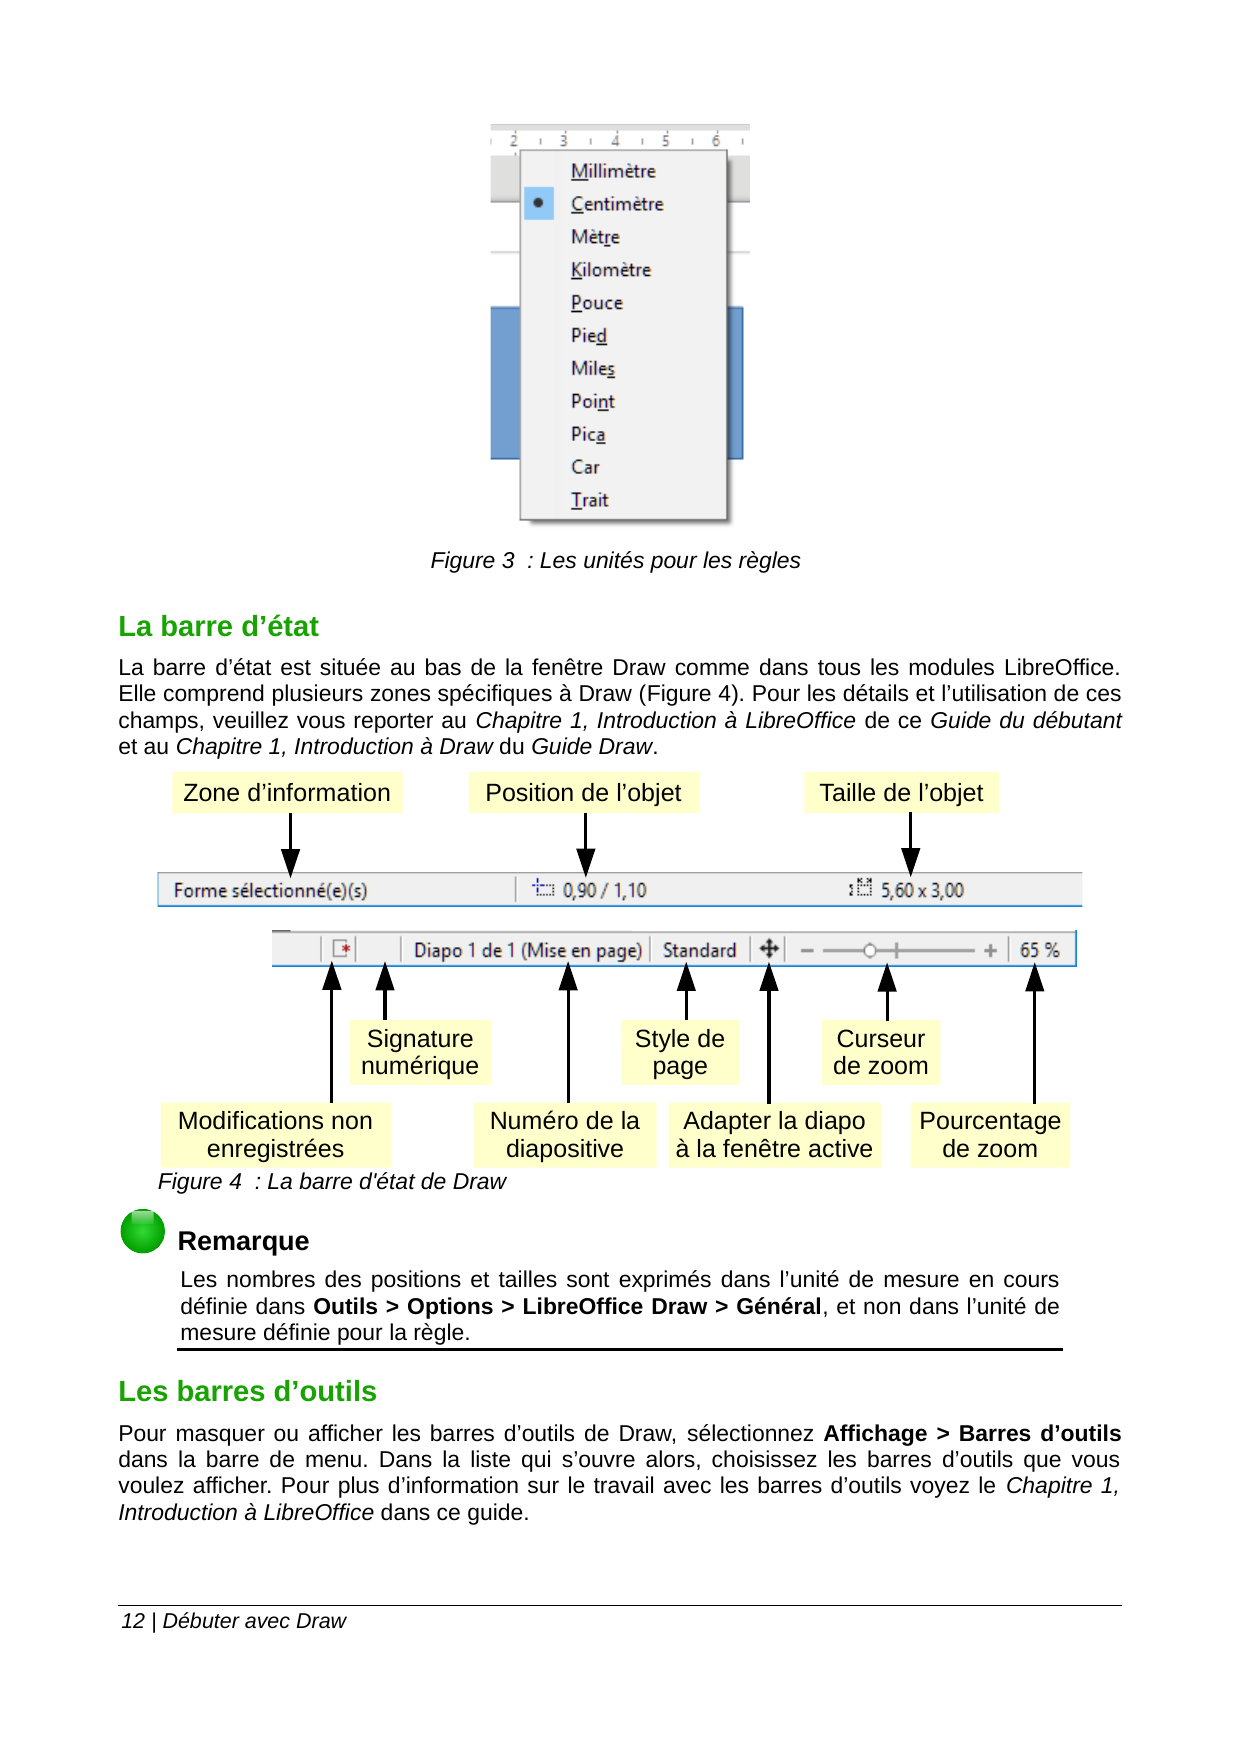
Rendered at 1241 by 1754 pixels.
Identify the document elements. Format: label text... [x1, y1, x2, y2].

subtitle La barre d’état [118, 608, 1122, 642]
text Pour masquer ou afficher les barres d’outils de Draw, sélectionnez Affichage > Barres d’outils dans la barre de menu. Dans la liste qui s’ouvre alors, choisissez les barres d’outils que vous voulez afficher. Pour plus d’information sur le travail avec les barres d’outils voyez le Chapitre 1, Introduction à LibreOffice dans ce guide. [118, 1419, 1122, 1525]
text Les nombres des positions et tailles sont exprimés dans l’unité de mesure en cours définie dans Outils > Options > LibreOffice Draw > Général, et non dans l’unité de mesure définie pour la règle. [177, 1263, 1063, 1348]
text Figure 3 : Les unités pour les règles [430, 547, 810, 573]
text Figure 4 : La barre d'état de Draw [158, 1168, 1083, 1195]
picture [490, 124, 750, 535]
text La barre d’état est située au bas de la fenêtre Draw comme dans tous les modules LibreOffice. Elle comprend plusieurs zones spécifiques à Draw (Figure 4). Pour les détails et l’utilisation de ces champs, veuillez vous reporter au Chapitre 1, Introduction à LibreOffice de ce Guide du débutant et au Chapitre 1, Introduction à Draw du Guide Draw. [118, 654, 1122, 759]
subtitle Les barres d’outils [118, 1374, 1122, 1408]
subtitle Remarque [118, 1206, 1122, 1256]
